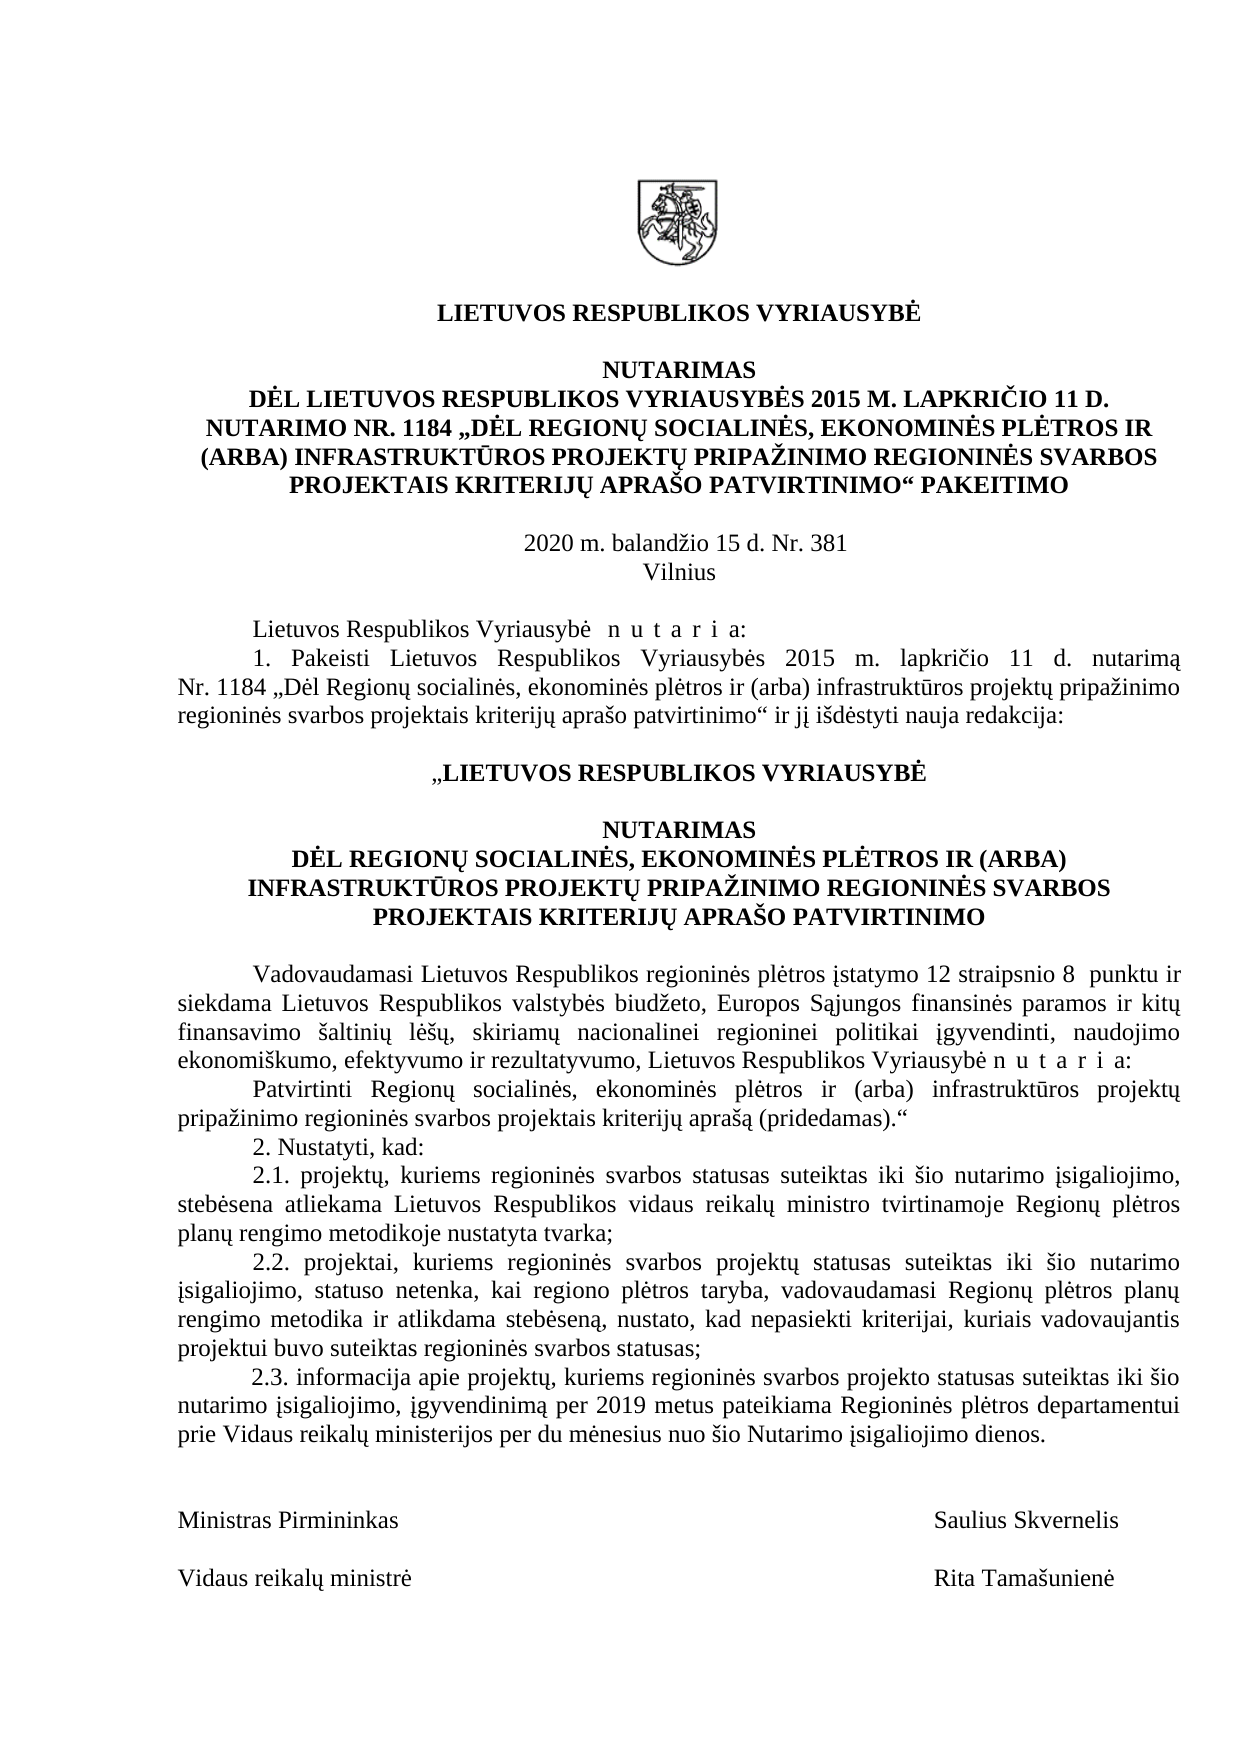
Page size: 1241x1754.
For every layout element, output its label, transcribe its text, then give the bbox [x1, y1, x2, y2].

text „LIETUVOS RESPUBLIKOS VYRIAUSYBĖ [177, 758, 1181, 787]
text dėl lietuvos respublikos vyriausybės 2015 m. lapkričio 11 d. nutarimo Nr. 1184 „DĖL REGIONŲ SOCIALINĖS, EKONOMINĖS PLĖTROS IR (ARBA) INFRASTRUKTŪROS PROJEKTŲ PRIPAŽINIMO REGIONINĖS SVARBOS PROJEKTAIS KRITERIJŲ APRAŠO PATVIRTINIMO“ pakeItimo [177, 384, 1181, 499]
text 1. Pakeisti Lietuvos Respublikos Vyriausybės 2015 m. lapkričio 11 d. nutarimą Nr. 1184 „Dėl Regionų socialinės, ekonominės plėtros ir (arba) infrastruktūros projektų pripažinimo regioninės svarbos projektais kriterijų aprašo patvirtinimo“ ir jį išdėstyti nauja redakcija: [177, 643, 1181, 729]
text NUTARIMAS [177, 815, 1181, 844]
text Vidaus reikalų ministrė Rita Tamašunienė [177, 1563, 1181, 1592]
text Patvirtinti Regionų socialinės, ekonominės plėtros ir (arba) infrastruktūros projektų pripažinimo regioninės svarbos projektais kriterijų aprašą (pridedamas).“ [177, 1074, 1181, 1132]
text 2.3. informacija apie projektų, kuriems regioninės svarbos projekto statusas suteiktas iki šio nutarimo įsigaliojimo, įgyvendinimą per 2019 metus pateikiama Regioninės plėtros departamentui prie Vidaus reikalų ministerijos per du mėnesius nuo šio Nutarimo įsigaliojimo dienos. [177, 1362, 1181, 1448]
text 2. Nustatyti, kad: [177, 1132, 1181, 1160]
text Lietuvos Respublikos Vyriausybė [177, 298, 1181, 327]
text Vilnius [177, 557, 1181, 585]
text DĖL REGIONŲ SOCIALINĖS, EKONOMINĖS PLĖTROS IR (ARBA) INFRASTRUKTŪROS PROJEKTŲ PRIPAŽINIMO REGIONINĖS SVARBOS PROJEKTAIS KRITERIJŲ APRAŠO PATVIRTINIMO [177, 844, 1181, 930]
text Ministras Pirmininkas Saulius Skvernelis [177, 1505, 1181, 1534]
text 2.1. projektų, kuriems regioninės svarbos statusas suteiktas iki šio nutarimo įsigaliojimo, stebėsena atliekama Lietuvos Respublikos vidaus reikalų ministro tvirtinamoje Regionų plėtros planų rengimo metodikoje nustatyta tvarka; [177, 1160, 1181, 1247]
text nutarimas [177, 355, 1181, 384]
text 2.2. projektai, kuriems regioninės svarbos projektų statusas suteiktas iki šio nutarimo įsigaliojimo, statuso netenka, kai regiono plėtros taryba, vadovaudamasi Regionų plėtros planų rengimo metodika ir atlikdama stebėseną, nustato, kad nepasiekti kriterijai, kuriais vadovaujantis projektui buvo suteiktas regioninės svarbos statusas; [177, 1247, 1181, 1362]
text Lietuvos Respublikos Vyriausybė nutaria: [177, 614, 1181, 643]
text Vadovaudamasi Lietuvos Respublikos regioninės plėtros įstatymo 12 straipsnio 8 punktu ir siekdama Lietuvos Respublikos valstybės biudžeto, Europos Sąjungos finansinės paramos ir kitų finansavimo šaltinių lėšų, skiriamų nacionalinei regioninei politikai įgyvendinti, naudojimo ekonomiškumo, efektyvumo ir rezultatyvumo, Lietuvos Respublikos Vyriausybė nutaria: [177, 959, 1181, 1074]
text 2020 m. balandžio 15 d. Nr. 381 [177, 528, 1181, 557]
